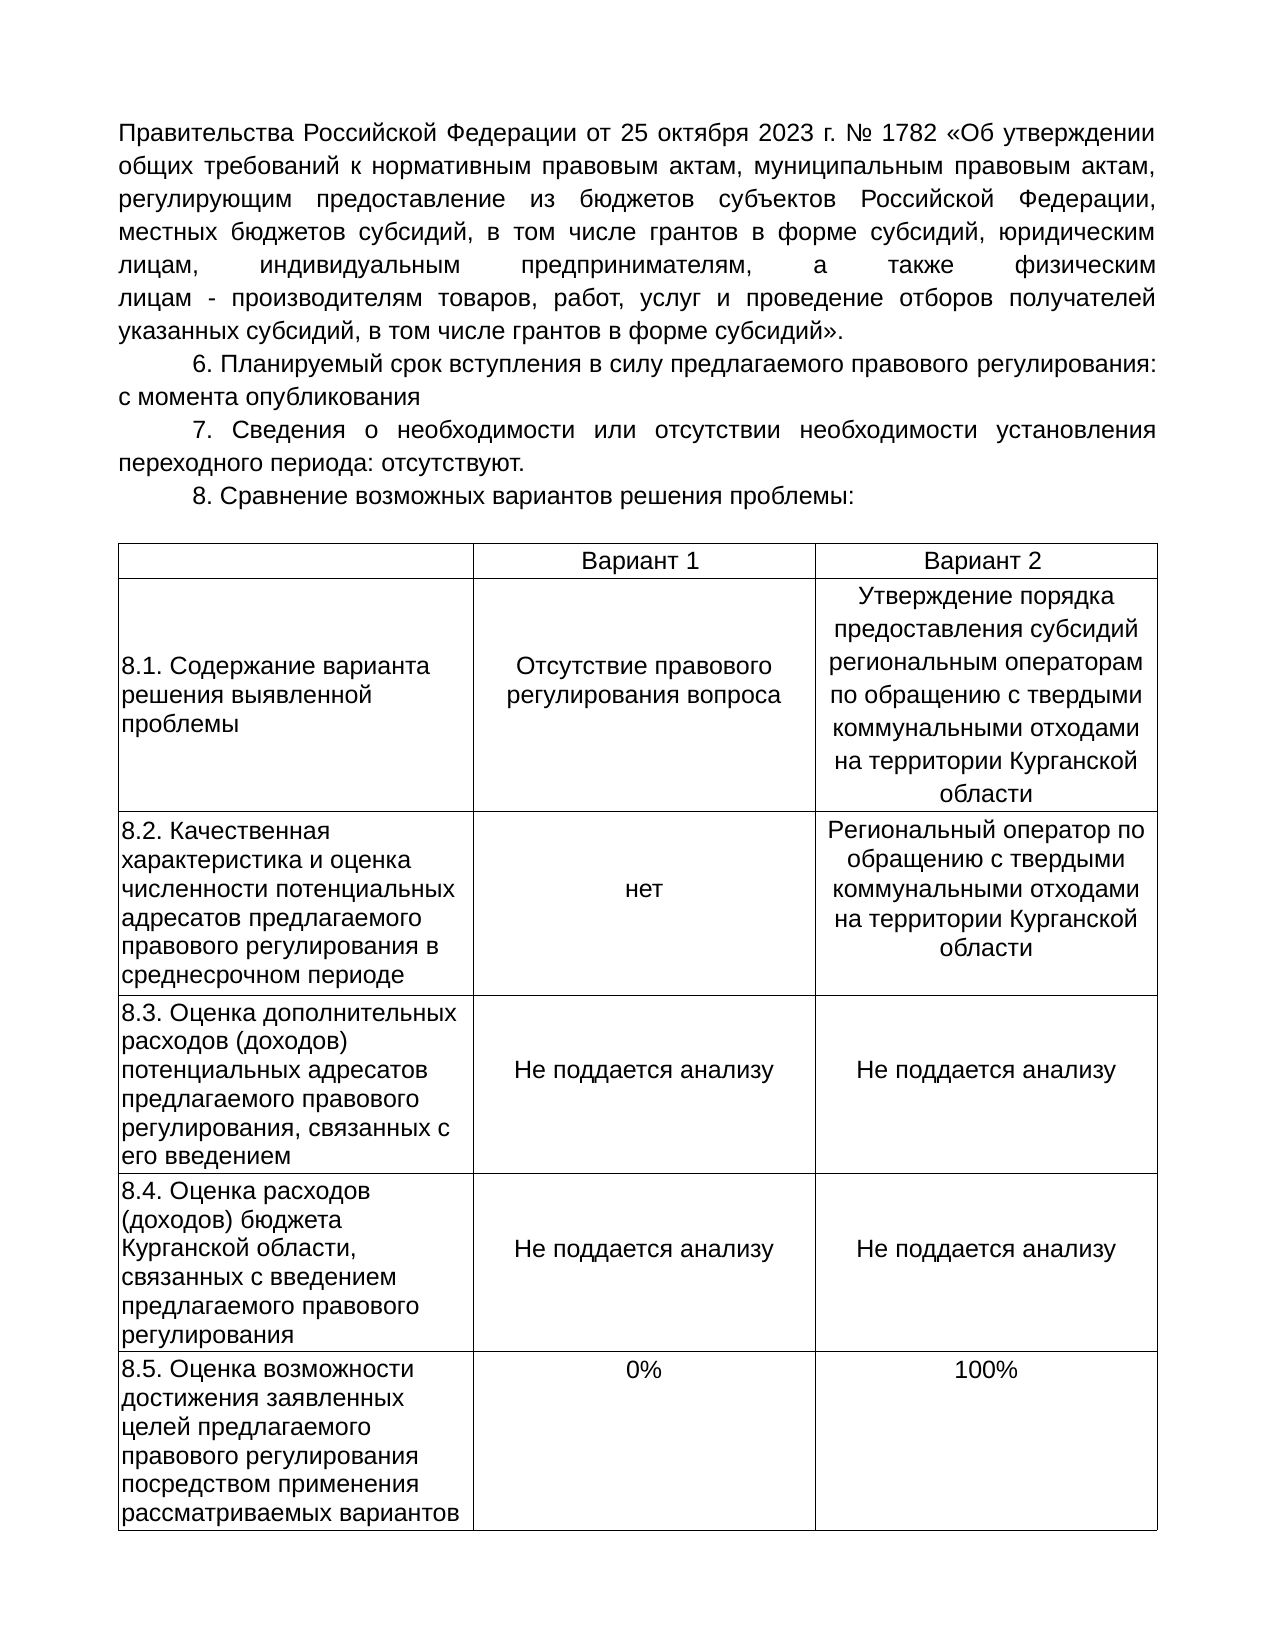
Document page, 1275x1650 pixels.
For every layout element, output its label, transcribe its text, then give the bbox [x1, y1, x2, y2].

table_cell Не поддается анализу [816, 996, 1157, 1173]
table_header Вариант 1 [474, 544, 815, 578]
text Правительства Российской Федерации от 25 октября 2023 г. № 1782 «Об утверждении общих требований к нормативным правовым актам, муниципальным правовым актам, регулирующим предоставление из бюджетов субъектов Российской Федерации, местных бюджетов субсидий, в том числе грантов в форме субсидий, юридическим лицам, индивидуальным предпринимателям, а также физическим лицам - производителям товаров, работ, услуг и проведение отборов получателей указанных субсидий, в том числе грантов в форме субсидий». [118, 118, 1157, 345]
table_cell нет [474, 812, 815, 994]
table_cell 8.1. Содержание варианта решения выявленной проблемы [119, 579, 473, 811]
table_header Вариант 2 [816, 544, 1157, 578]
text 7. Сведения о необходимости или отсутствии необходимости установления переходного периода: отсутствуют. [118, 415, 1157, 477]
table_header [119, 544, 473, 578]
text 6. Планируемый срок вступления в силу предлагаемого правового регулирования: с момента опубликования [118, 349, 1157, 411]
table_cell 8.2. Качественная характеристика и оценка численности потенциальных адресатов предлагаемого правового регулирования в среднесрочном периоде [119, 812, 473, 994]
table_cell Региональный оператор по обращению с твердыми коммунальными отходами на территории Курганской области [816, 812, 1157, 994]
table_cell 8.3. Оценка дополнительных расходов (доходов) потенциальных адресатов предлагаемого правового регулирования, связанных с его введением [119, 996, 473, 1173]
table_cell 8.4. Оценка расходов (доходов) бюджета Курганской области, связанных с введением предлагаемого правового регулирования [119, 1174, 473, 1351]
table_cell 0% [474, 1352, 815, 1530]
table_cell Не поддается анализу [816, 1174, 1157, 1351]
table_cell Отсутствие правового регулирования вопроса [474, 579, 815, 811]
table_cell 8.5. Оценка возможности достижения заявленных целей предлагаемого правового регулирования посредством применения рассматриваемых вариантов [119, 1352, 473, 1530]
table_cell Не поддается анализу [474, 996, 815, 1173]
table_cell Не поддается анализу [474, 1174, 815, 1351]
table_cell Утверждение порядка предоставления субсидий региональным операторам по обращению с твердыми коммунальными отходами на территории Курганской области [816, 579, 1157, 811]
table_cell 100% [816, 1352, 1157, 1530]
text 8. Сравнение возможных вариантов решения проблемы: [118, 481, 1157, 510]
